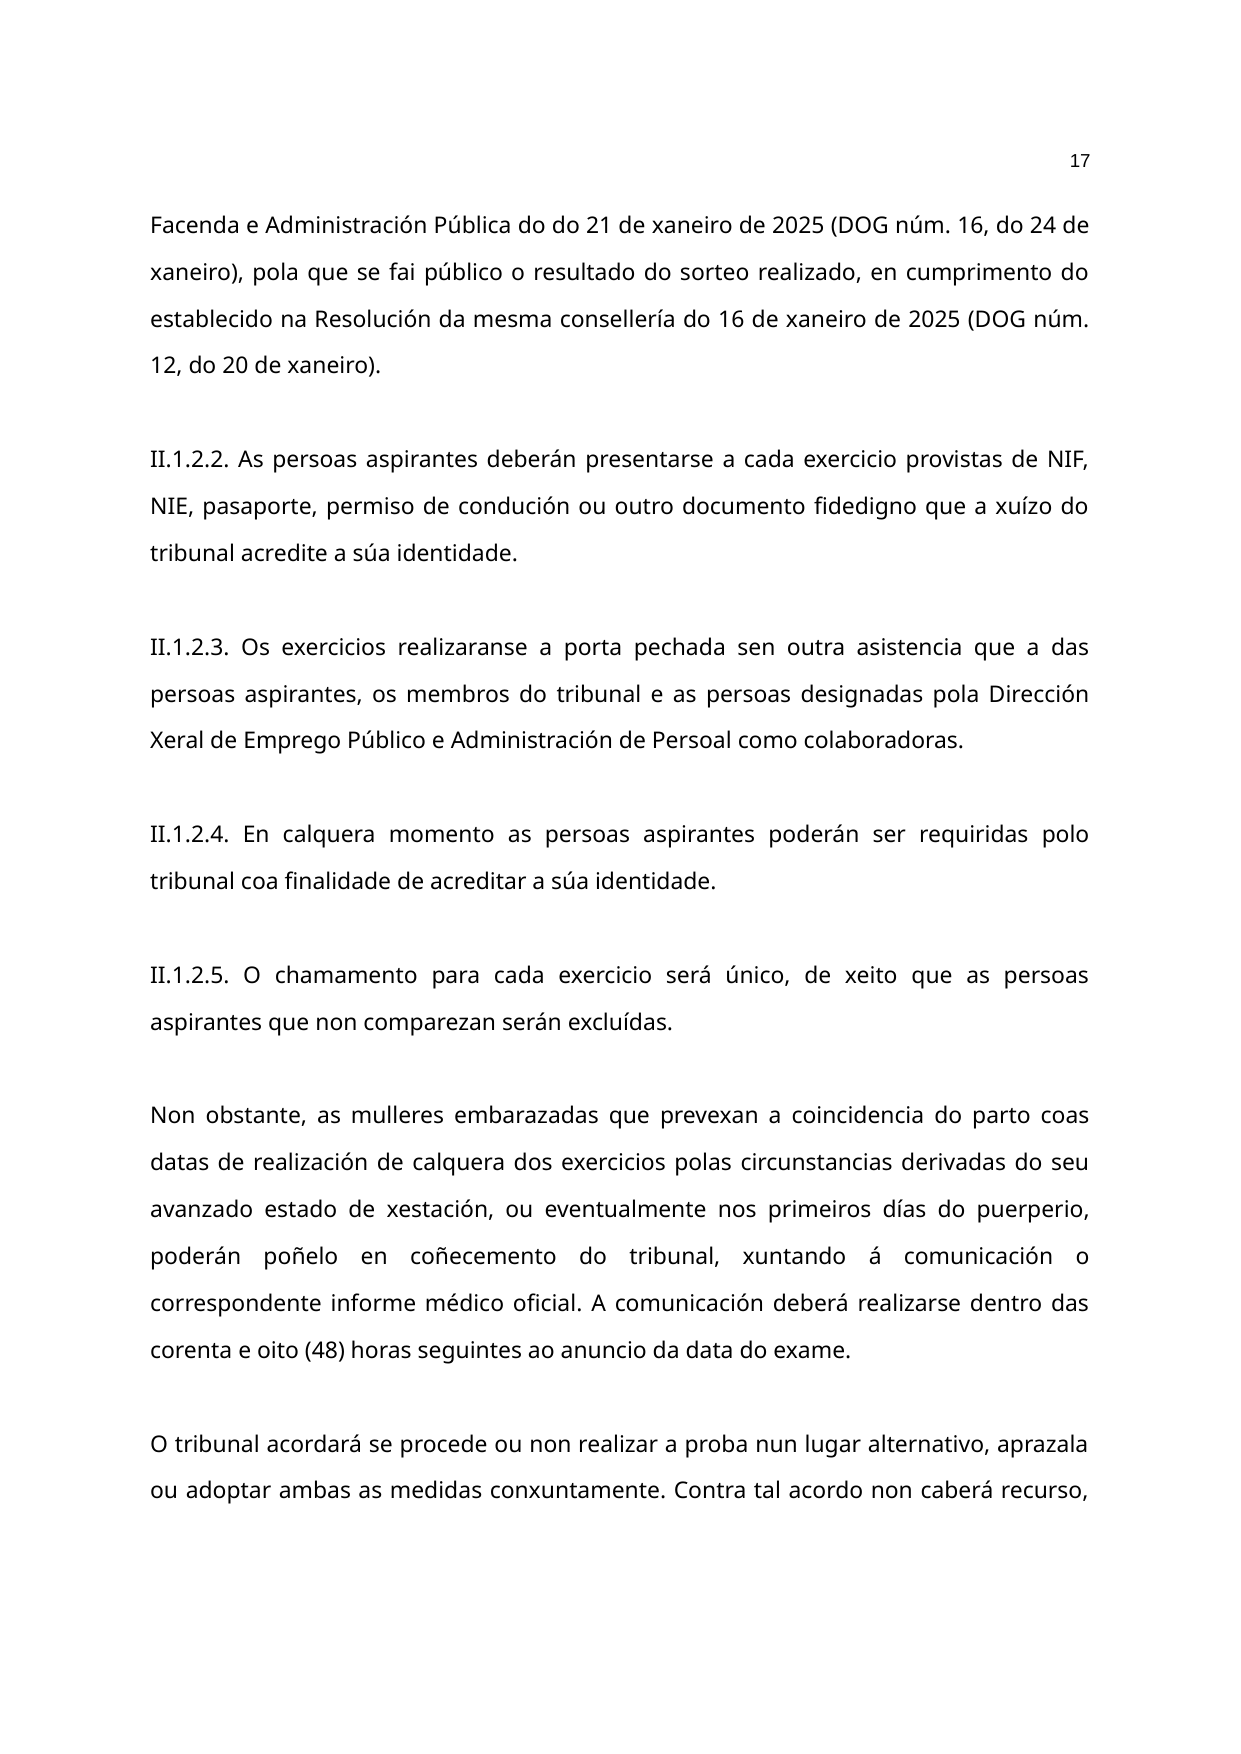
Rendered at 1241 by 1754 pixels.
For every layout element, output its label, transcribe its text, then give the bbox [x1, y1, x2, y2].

text Non obstante, as mulleres embarazadas que prevexan a coincidencia do parto coas datas de realización de calquera dos exercicios polas circunstancias derivadas do seu avanzado estado de xestación, ou eventualmente nos primeiros días do puerperio, poderán poñelo en coñecemento do tribunal, xuntando á comunicación o correspondente informe médico oficial. A comunicación deberá realizarse dentro das corenta e oito (48) horas seguintes ao anuncio da data do exame. [150, 1099, 1090, 1365]
text O tribunal acordará se procede ou non realizar a proba nun lugar alternativo, aprazala ou adoptar ambas as medidas conxuntamente. Contra tal acordo non caberá recurso, [150, 1428, 1090, 1506]
text II.1.2.3. Os exercicios realizaranse a porta pechada sen outra asistencia que a das persoas aspirantes, os membros do tribunal e as persoas designadas pola Dirección Xeral de Emprego Público e Administración de Persoal como colaboradoras. [150, 631, 1090, 756]
text II.1.2.5. O chamamento para cada exercicio será único, de xeito que as persoas aspirantes que non comparezan serán excluídas. [150, 959, 1090, 1037]
text Facenda e Administración Pública do do 21 de xaneiro de 2025 (DOG núm. 16, do 24 de xaneiro), pola que se fai público o resultado do sorteo realizado, en cumprimento do establecido na Resolución da mesma consellería do 16 de xaneiro de 2025 (DOG núm. 12, do 20 de xaneiro). [150, 209, 1090, 381]
text II.1.2.2. As persoas aspirantes deberán presentarse a cada exercicio provistas de NIF, NIE, pasaporte, permiso de condución ou outro documento fidedigno que a xuízo do tribunal acredite a súa identidade. [150, 443, 1090, 568]
text II.1.2.4. En calquera momento as persoas aspirantes poderán ser requiridas polo tribunal coa finalidade de acreditar a súa identidade. [150, 818, 1090, 896]
